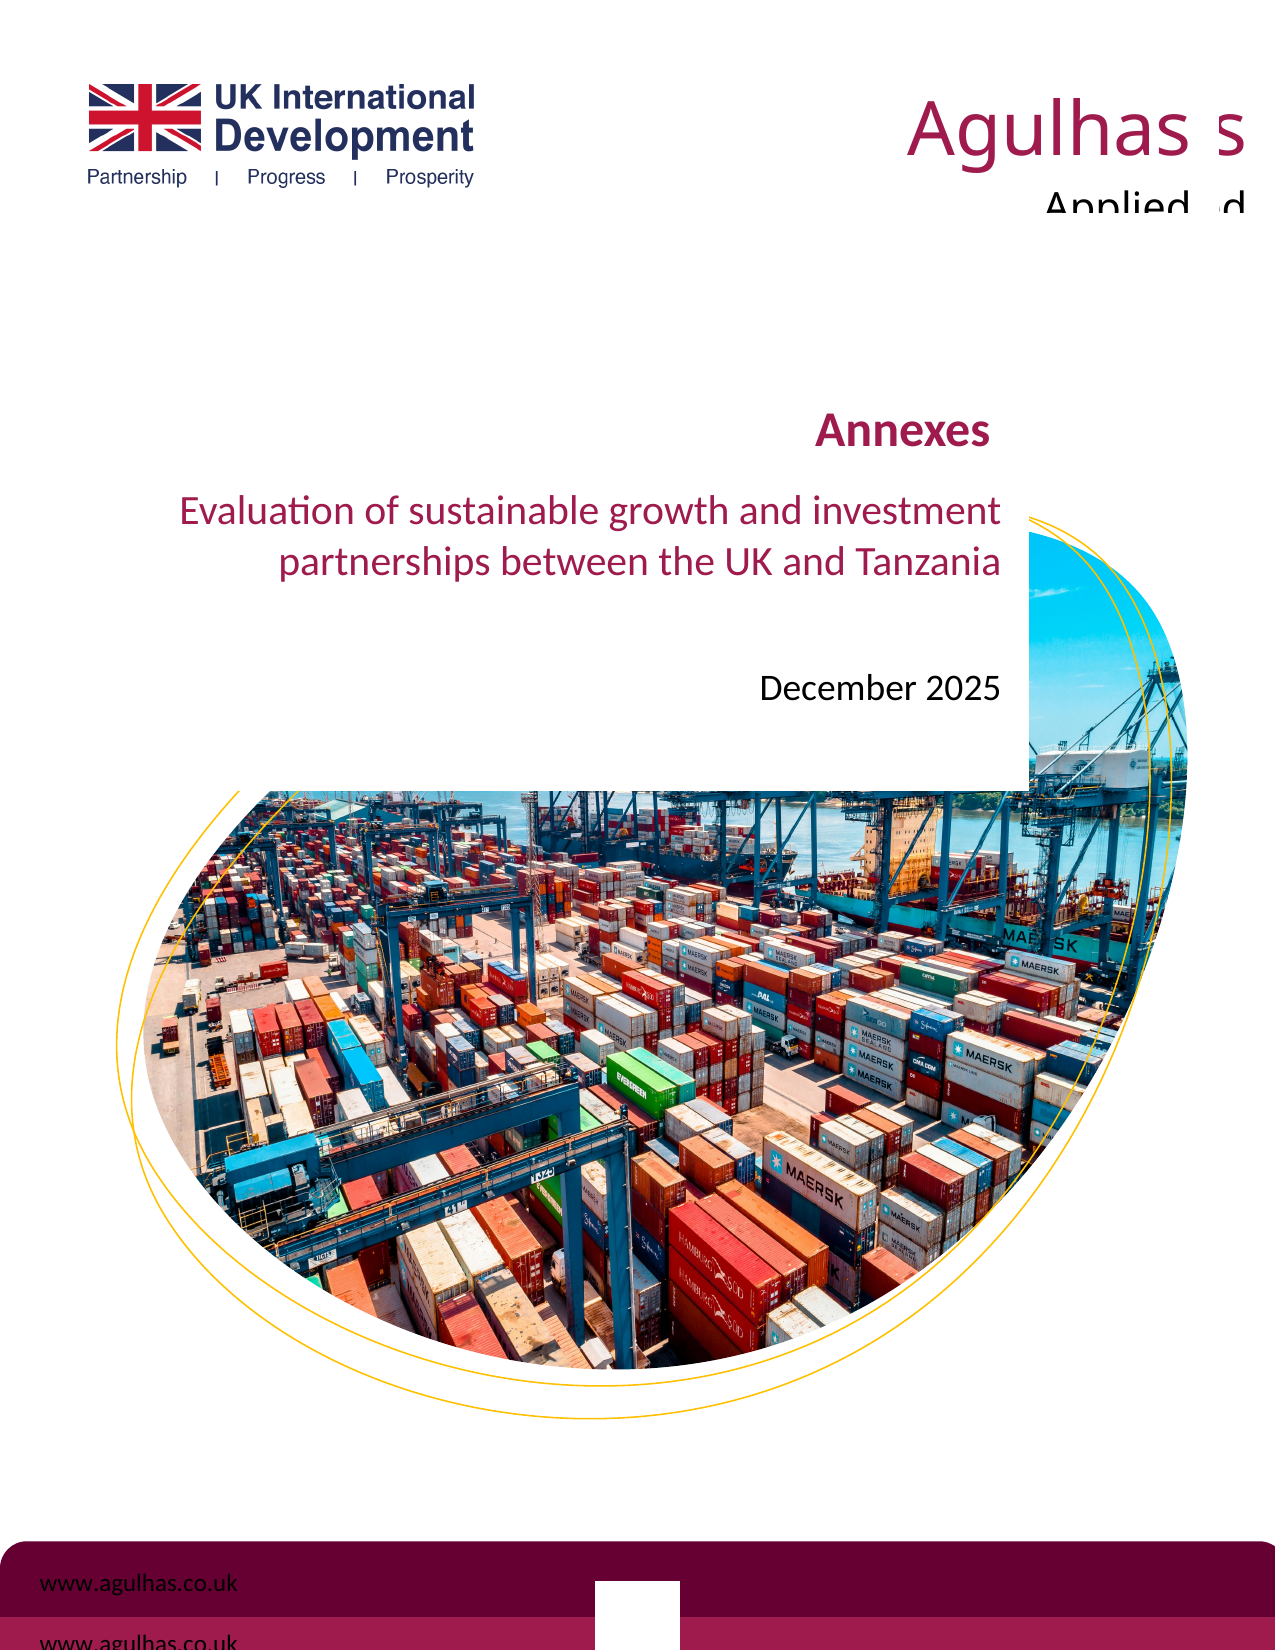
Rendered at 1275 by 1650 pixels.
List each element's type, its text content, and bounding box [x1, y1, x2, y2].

text Annexes [31, 398, 1001, 459]
text Evaluation of sustainable growth and investment partnerships between the UK and Tanzania [31, 484, 1001, 586]
text December 2025 [31, 664, 1001, 709]
